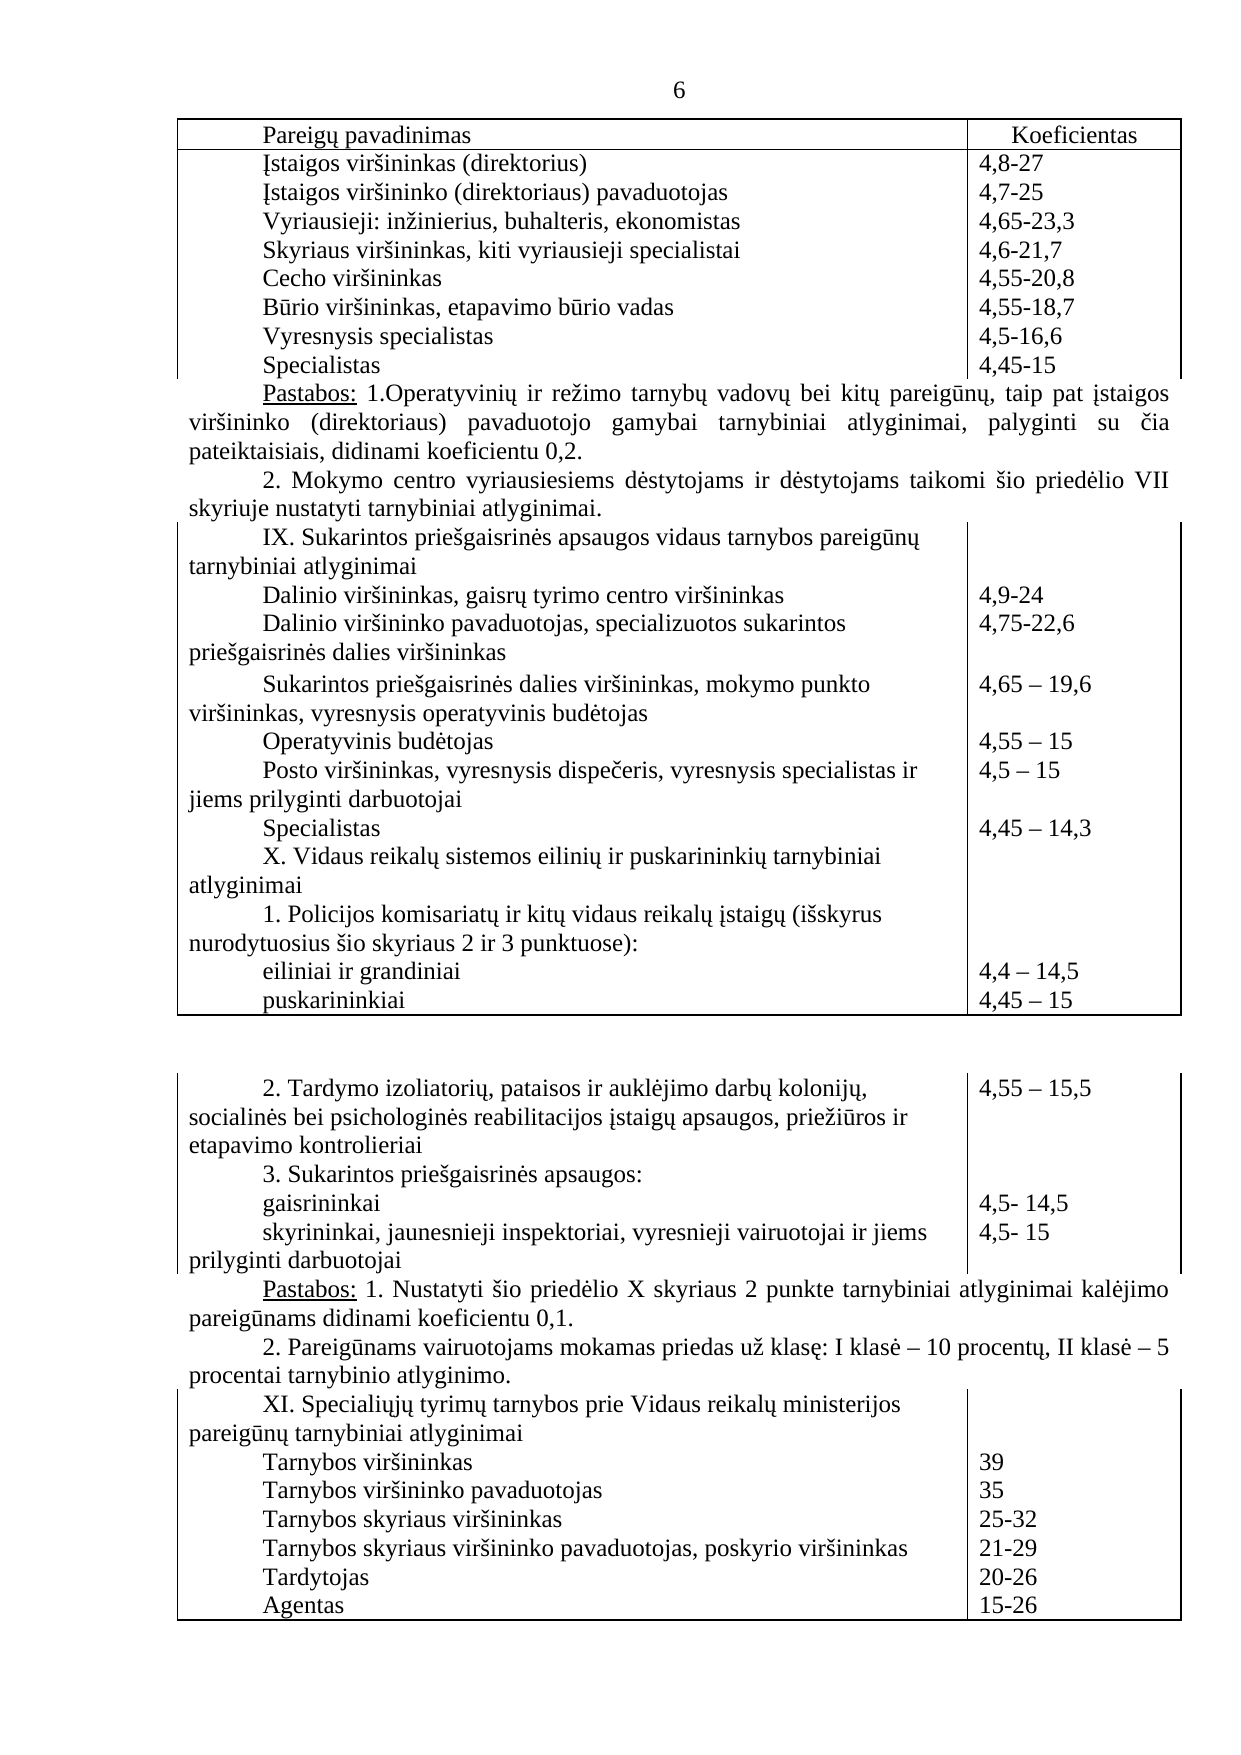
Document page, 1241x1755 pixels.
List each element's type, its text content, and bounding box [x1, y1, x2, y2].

table_cell Įstaigos viršininkas (direktorius) [178, 150, 967, 177]
table_cell Dalinio viršininkas, gaisrų tyrimo centro viršininkas [178, 580, 967, 608]
table_cell Įstaigos viršininko (direktoriaus) pavaduotojas [178, 177, 967, 206]
table_cell [968, 522, 1180, 580]
table_cell 4,45 – 14,3 [968, 813, 1180, 841]
table_cell 2. Tardymo izoliatorių, pataisos ir auklėjimo darbų kolonijų, socialinės bei psichologinės reabilitacijos įstaigų apsaugos, priežiūros ir etapavimo kontrolieriai [178, 1073, 967, 1159]
table_cell Specialistas [178, 350, 967, 378]
table_cell Vyriausieji: inžinierius, buhalteris, ekonomistas [178, 206, 967, 235]
table_cell 4,55-20,8 [968, 264, 1180, 292]
table_cell Tardytojas [178, 1562, 967, 1590]
table_cell Cecho viršininkas [178, 264, 967, 292]
table_cell Tarnybos viršininko pavaduotojas [178, 1475, 967, 1504]
table_cell Būrio viršininkas, etapavimo būrio vadas [178, 292, 967, 321]
table_cell 25-32 [968, 1504, 1180, 1533]
table_cell gaisrininkai [178, 1188, 967, 1217]
table_cell eiliniai ir grandiniai [178, 956, 967, 985]
table_cell 4,55-18,7 [968, 292, 1180, 321]
table_cell puskarininkiai [178, 985, 967, 1014]
table_cell XI. Specialiųjų tyrimų tarnybos prie Vidaus reikalų ministerijos pareigūnų tarnybiniai atlyginimai [178, 1389, 967, 1447]
table_cell [968, 1016, 1181, 1073]
table_cell 4,5-16,6 [968, 321, 1180, 350]
table_cell [968, 841, 1180, 899]
table_cell 4,55 – 15 [968, 726, 1180, 755]
table_cell IX. Sukarintos priešgaisrinės apsaugos vidaus tarnybos pareigūnų tarnybiniai atlyginimai [178, 522, 967, 580]
table_cell 3. Sukarintos priešgaisrinės apsaugos: [178, 1159, 967, 1188]
table_header Pareigų pavadinimas [178, 120, 967, 148]
table_cell skyrininkai, jaunesnieji inspektoriai, vyresnieji vairuotojai ir jiems prilyginti darbuotojai [178, 1217, 967, 1274]
table_cell Skyriaus viršininkas, kiti vyriausieji specialistai [178, 235, 967, 263]
table_cell X. Vidaus reikalų sistemos eilinių ir puskarininkių tarnybiniai atlyginimai [178, 841, 967, 899]
table_cell 4,45-15 [968, 350, 1180, 378]
table_cell [968, 899, 1180, 956]
table_cell 4,6-21,7 [968, 235, 1180, 263]
table_cell 4,5- 14,5 [968, 1188, 1180, 1217]
table_cell 15-26 [968, 1590, 1180, 1619]
table_cell Specialistas [178, 813, 967, 841]
table_cell 21-29 [968, 1533, 1180, 1562]
table_cell 4,5 – 15 [968, 755, 1180, 813]
table_cell Dalinio viršininko pavaduotojas, specializuotos sukarintos priešgaisrinės dalies viršininkas [178, 609, 967, 669]
table_cell 4,4 – 14,5 [968, 956, 1180, 985]
table_cell Agentas [178, 1590, 967, 1619]
table_cell 20-26 [968, 1562, 1180, 1590]
table_cell Tarnybos viršininkas [178, 1447, 967, 1475]
table_cell 1. Policijos komisariatų ir kitų vidaus reikalų įstaigų (išskyrus nurodytuosius šio skyriaus 2 ir 3 punktuose): [178, 899, 967, 956]
table_cell Tarnybos skyriaus viršininkas [178, 1504, 967, 1533]
table_cell 4,55 – 15,5 [968, 1073, 1180, 1159]
table_cell 4,45 – 15 [968, 985, 1180, 1014]
table_cell Operatyvinis budėtojas [178, 726, 967, 755]
table_cell 4,5- 15 [968, 1217, 1180, 1274]
table_cell 4,8-27 [968, 150, 1180, 177]
table_cell [968, 1389, 1180, 1447]
table_cell 2. Mokymo centro vyriausiesiems dėstytojams ir dėstytojams taikomi šio priedėlio VII skyriuje nustatyti tarnybiniai atlyginimai. [177, 465, 1181, 522]
table_cell 39 [968, 1447, 1180, 1475]
table_cell Pastabos: 1. Nustatyti šio priedėlio X skyriaus 2 punkte tarnybiniai atlyginimai kalėjimo pareigūnams didinami koeficientu 0,1. 2. Pareigūnams vairuotojams mokamas priedas už klasę: I klasė – 10 procentų, II klasė – 5 procentai tarnybinio atlyginimo. [177, 1274, 1181, 1389]
table_cell 4,9-24 [968, 580, 1180, 608]
table_cell 4,65-23,3 [968, 206, 1180, 235]
table_cell Tarnybos skyriaus viršininko pavaduotojas, poskyrio viršininkas [178, 1533, 967, 1562]
table_cell Pastabos: 1.Operatyvinių ir režimo tarnybų vadovų bei kitų pareigūnų, taip pat įstaigos viršininko (direktoriaus) pavaduotojo gamybai tarnybiniai atlyginimai, palyginti su čia pateiktaisiais, didinami koeficientu 0,2. [177, 379, 1181, 465]
table_header Koeficientas [968, 120, 1180, 148]
table_cell 4,75-22,6 [968, 609, 1180, 669]
table_cell Posto viršininkas, vyresnysis dispečeris, vyresnysis specialistas ir jiems prilyginti darbuotojai [178, 755, 967, 813]
table_cell 35 [968, 1475, 1180, 1504]
table_cell Vyresnysis specialistas [178, 321, 967, 350]
table_cell [968, 1159, 1180, 1188]
table_cell 4,65 – 19,6 [968, 669, 1180, 726]
table_cell [177, 1016, 968, 1073]
table_cell 4,7-25 [968, 177, 1180, 206]
table_cell Sukarintos priešgaisrinės dalies viršininkas, mokymo punkto viršininkas, vyresnysis operatyvinis budėtojas [178, 669, 967, 726]
